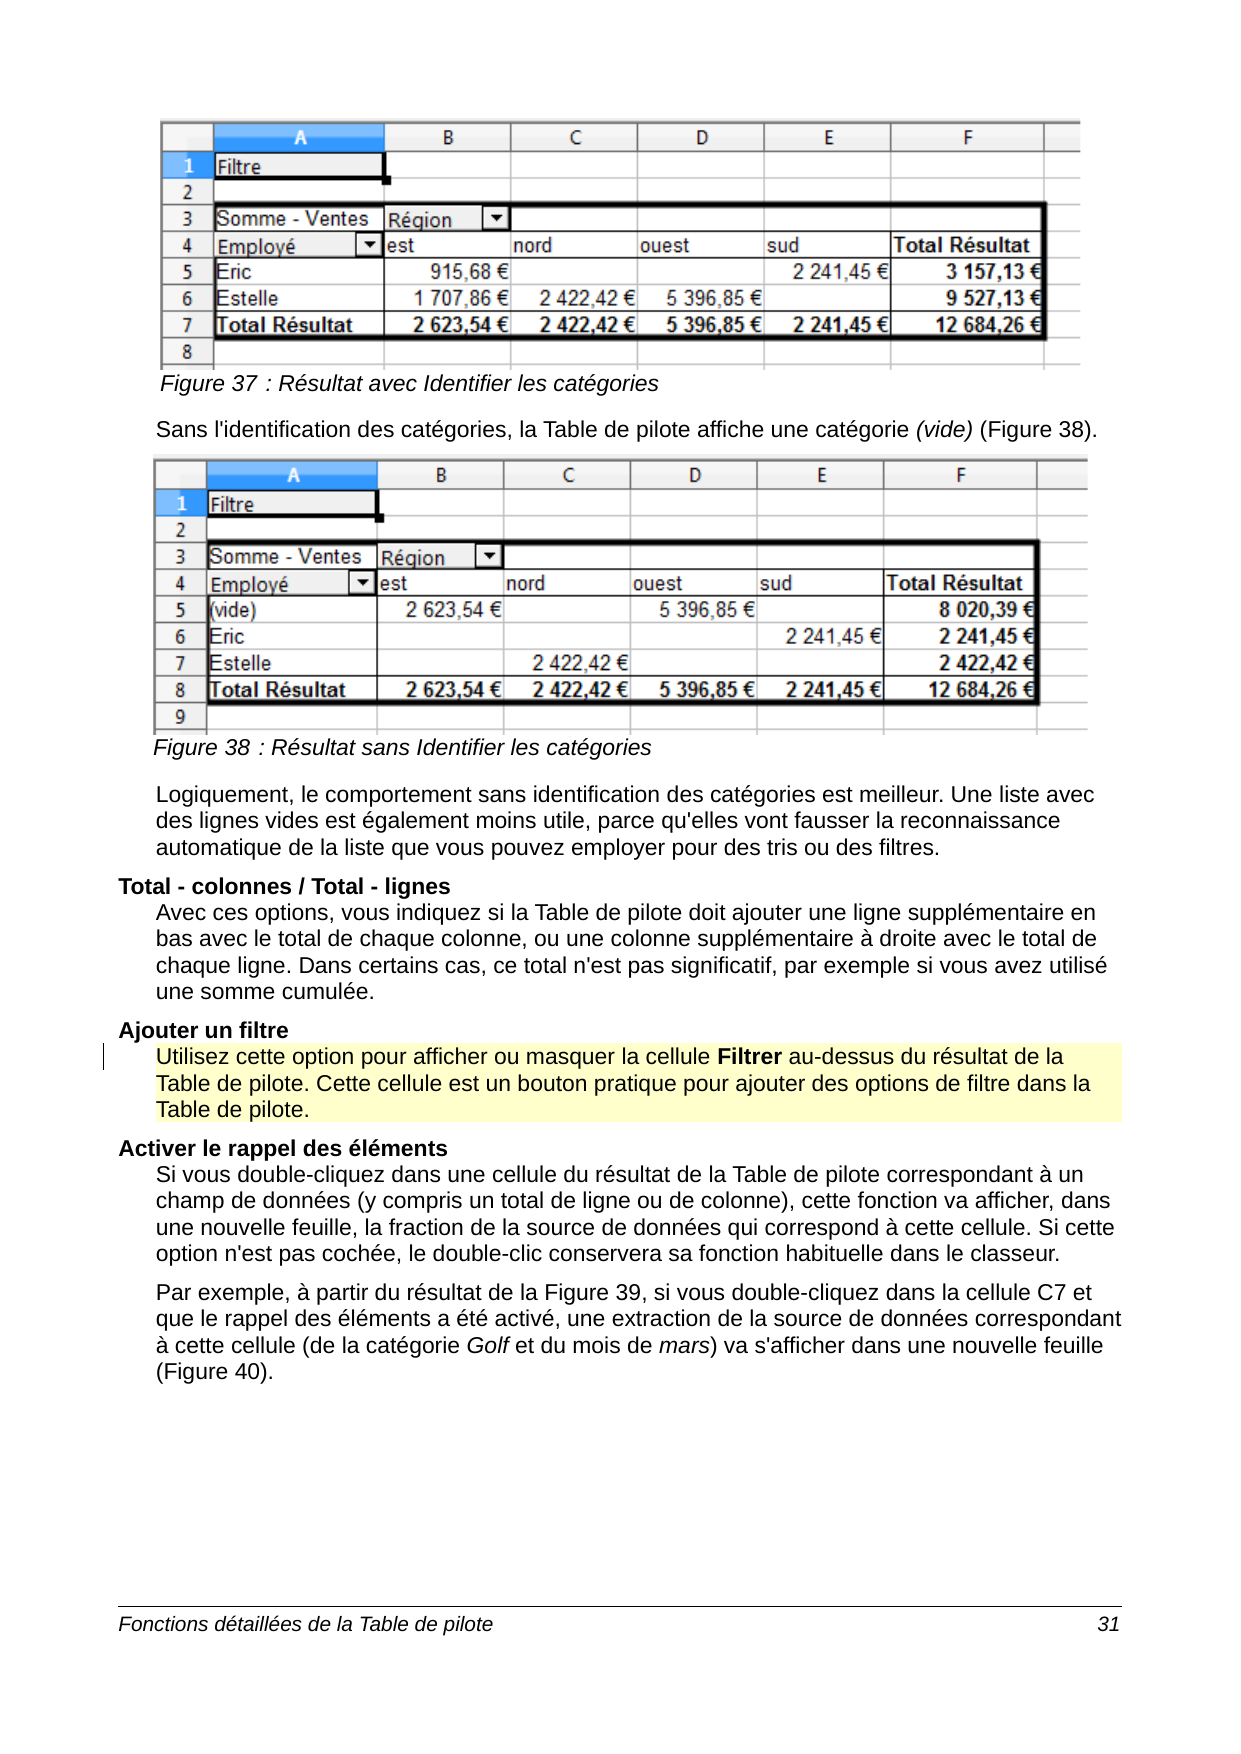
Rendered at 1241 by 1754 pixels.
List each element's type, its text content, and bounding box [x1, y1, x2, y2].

text Ajouter un filtre [118, 1017, 1122, 1043]
text Utilisez cette option pour afficher ou masquer la cellule Filtrer au-dessus du résultat de la Table de pilote. Cette cellule est un bouton pratique pour ajouter des options de filtre dans la Table de pilote. [156, 1043, 1122, 1122]
text Figure 37 : Résultat avec Identifier les catégories [160, 370, 1080, 396]
text Par exemple, à partir du résultat de la Figure 39, si vous double-cliquez dans la cellule C7 et que le rappel des éléments a été activé, une extraction de la source de données correspondant à cette cellule (de la catégorie Golf et du mois de mars) va s'afficher dans une nouvelle feuille (Figure 40). [156, 1279, 1122, 1384]
text Avec ces options, vous indiquez si la Table de pilote doit ajouter une ligne supplémentaire en bas avec le total de chaque colonne, ou une colonne supplémentaire à droite avec le total de chaque ligne. Dans certains cas, ce total n'est pas significatif, par exemple si vous avez utilisé une somme cumulée. [156, 899, 1122, 1004]
text Total - colonnes / Total - lignes [118, 873, 1122, 899]
picture [153, 454, 1088, 735]
text Si vous double-cliquez dans une cellule du résultat de la Table de pilote correspondant à un champ de données (y compris un total de ligne ou de colonne), cette fonction va afficher, dans une nouvelle feuille, la fraction de la source de données qui correspond à cette cellule. Si cette option n'est pas cochée, le double-clic conservera sa fonction habituelle dans le classeur. [156, 1161, 1122, 1267]
text Sans l'identification des catégories, la Table de pilote affiche une catégorie (vide) (Figure 38). [156, 416, 1122, 442]
text Figure 38 : Résultat sans Identifier les catégories [153, 735, 1087, 761]
picture [160, 118, 1081, 370]
text Activer le rappel des éléments [118, 1135, 1122, 1161]
text Logiquement, le comportement sans identification des catégories est meilleur. Une liste avec des lignes vides est également moins utile, parce qu'elles vont fausser la reconnaissance automatique de la liste que vous pouvez employer pour des tris ou des filtres. [156, 781, 1122, 860]
